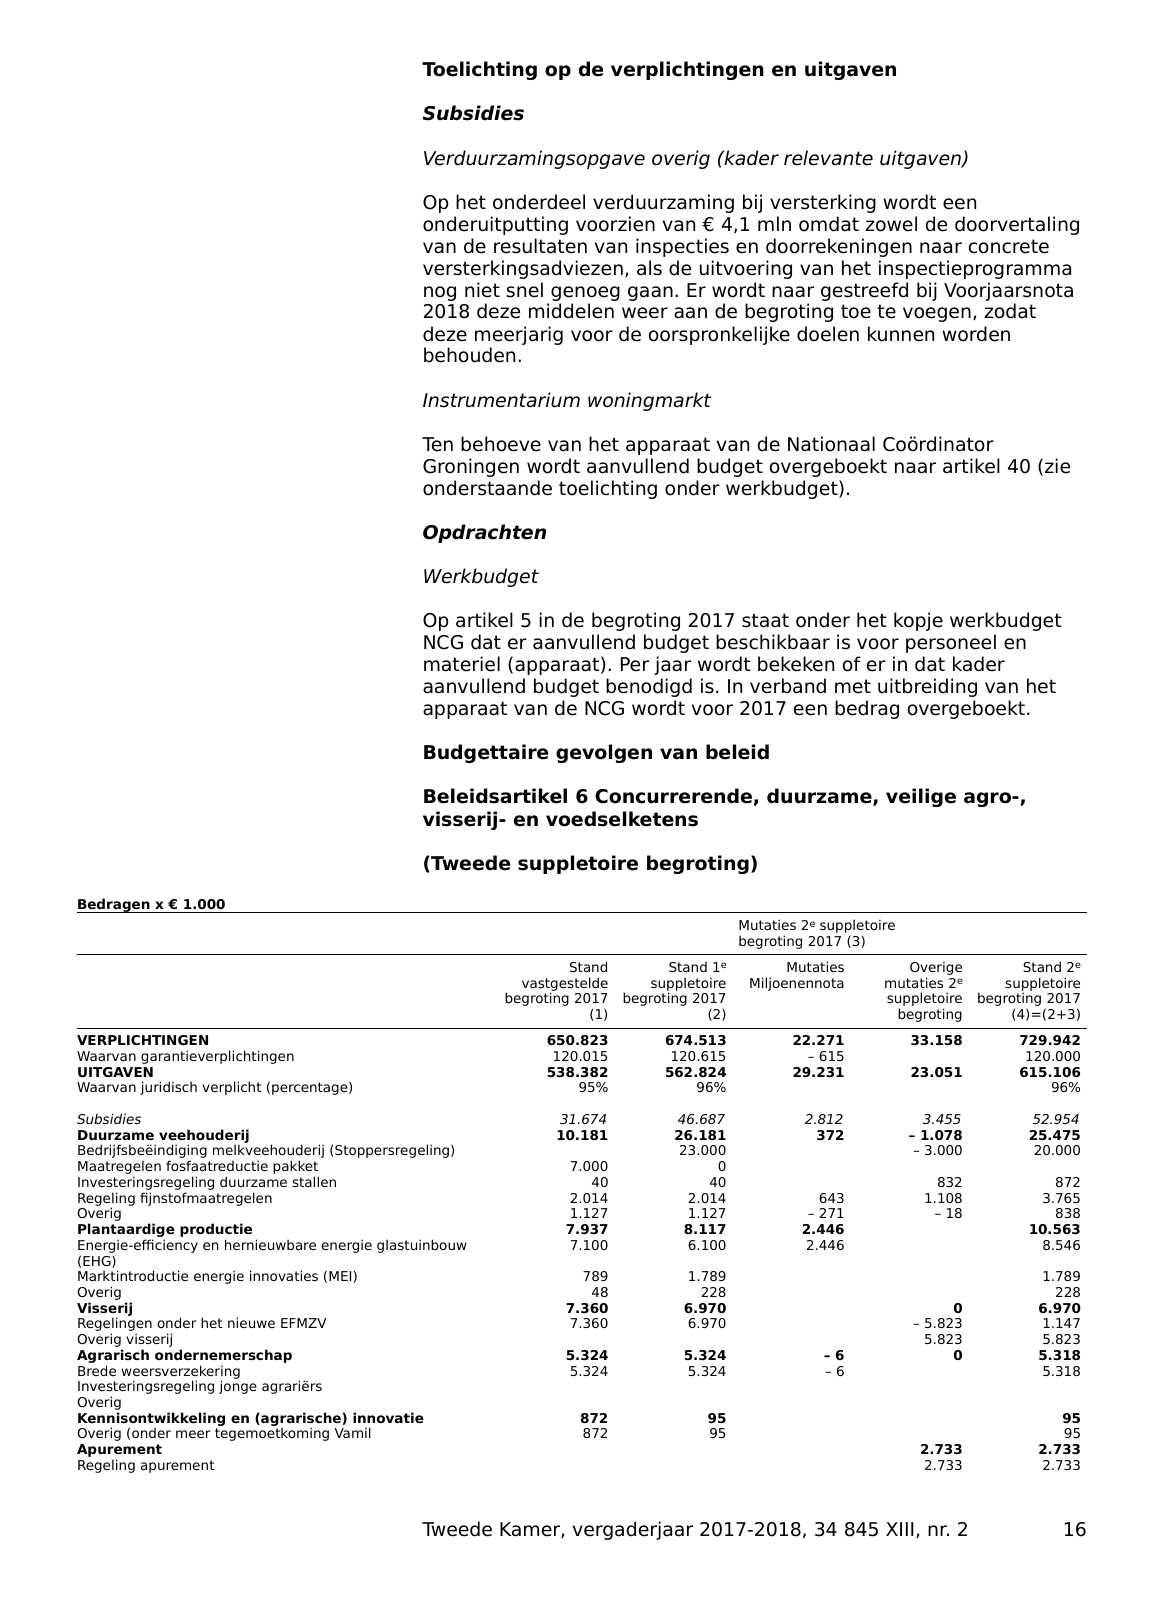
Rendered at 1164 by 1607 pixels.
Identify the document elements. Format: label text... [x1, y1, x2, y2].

table_cell [732, 1159, 850, 1175]
table_cell VERPLICHTINGEN [77, 1029, 496, 1049]
table_cell Investeringsregeling duurzame stallen [77, 1175, 496, 1190]
table_cell [850, 1426, 968, 1442]
table_cell – 3.000 [850, 1143, 968, 1159]
table_cell 1.147 [969, 1316, 1087, 1332]
table_cell 3.455 [850, 1112, 968, 1127]
table_cell [496, 913, 614, 954]
table_cell [732, 1285, 850, 1301]
table_cell 5.823 [850, 1332, 968, 1348]
table_cell [850, 1049, 968, 1064]
table_cell [732, 1332, 850, 1348]
table_cell Waarvan juridisch verplicht (percentage) [77, 1080, 496, 1096]
table_cell 23.000 [614, 1143, 732, 1159]
table_cell [614, 913, 732, 954]
table_cell – 6 [732, 1364, 850, 1379]
table_cell Regelingen onder het nieuwe EFMZV [77, 1316, 496, 1332]
table_cell 674.513 [614, 1029, 732, 1049]
text Ten behoeve van het apparaat van de Nationaal Coördinator Groningen wordt aanvullend budget overgeboekt naar artikel 40 (zie onderstaande toelichting onder werkbudget). [422, 434, 1087, 500]
table_cell 7.100 [496, 1238, 614, 1269]
table_cell 25.475 [969, 1128, 1087, 1143]
table_cell 228 [614, 1285, 732, 1301]
table_cell [850, 1080, 968, 1096]
table_cell 95 [969, 1411, 1087, 1426]
table_cell – 615 [732, 1049, 850, 1064]
table_cell [496, 1379, 614, 1395]
table_cell [732, 1458, 850, 1473]
table_cell [850, 1379, 968, 1395]
table_cell Energie-efficiency en hernieuwbare energie glastuinbouw (EHG) [77, 1238, 496, 1269]
table_cell [732, 1269, 850, 1285]
table_cell 872 [969, 1175, 1087, 1190]
table_cell 96% [969, 1080, 1087, 1096]
table_cell [850, 1364, 968, 1379]
table_cell 7.000 [496, 1159, 614, 1175]
table_cell [969, 913, 1087, 954]
table_cell [732, 1426, 850, 1442]
table_cell 33.158 [850, 1029, 968, 1049]
table_cell 120.000 [969, 1049, 1087, 1064]
table_cell 6.970 [969, 1301, 1087, 1316]
table_cell [614, 1458, 732, 1473]
table_cell Overig [77, 1285, 496, 1301]
table_cell Regeling fijnstofmaatregelen [77, 1190, 496, 1206]
table_cell Regeling apurement [77, 1458, 496, 1473]
table_cell Visserij [77, 1301, 496, 1316]
table_cell Agrarisch ondernemerschap [77, 1348, 496, 1363]
table_cell [77, 913, 496, 954]
table_cell [732, 1175, 850, 1190]
table_cell [614, 1332, 732, 1348]
table_cell Overig [77, 1395, 496, 1411]
table_cell 6.100 [614, 1238, 732, 1269]
table_cell Apurement [77, 1442, 496, 1458]
table_cell 1.127 [496, 1206, 614, 1222]
table_cell 615.106 [969, 1065, 1087, 1080]
table_cell 2.446 [732, 1238, 850, 1269]
table_cell 5.324 [614, 1348, 732, 1363]
table_cell – 1.078 [850, 1128, 968, 1143]
table_cell 40 [614, 1175, 732, 1190]
table_cell Mutaties Miljoenennota [732, 955, 850, 1027]
table_cell 95 [969, 1426, 1087, 1442]
table_cell 3.765 [969, 1190, 1087, 1206]
table_cell [614, 1379, 732, 1395]
subtitle Verduurzamingsopgave overig (kader relevante uitgaven) [422, 147, 1087, 169]
table_cell 789 [496, 1269, 614, 1285]
table_cell [732, 1316, 850, 1332]
table_cell [850, 1411, 968, 1426]
table_cell Waarvan garantieverplichtingen [77, 1049, 496, 1064]
table_cell 2.014 [614, 1190, 732, 1206]
table_cell Stand vastgestelde begroting 2017 (1) [496, 955, 614, 1027]
table_cell Stand 1e suppletoire begroting 2017 (2) [614, 955, 732, 1027]
table_cell 10.563 [969, 1222, 1087, 1238]
table_cell [496, 1143, 614, 1159]
table_cell 5.318 [969, 1348, 1087, 1363]
table_cell 562.824 [614, 1065, 732, 1080]
table_cell 22.271 [732, 1029, 850, 1049]
table_cell [496, 1395, 614, 1411]
table_cell 29.231 [732, 1065, 850, 1080]
text Op artikel 5 in de begroting 2017 staat onder het kopje werkbudget NCG dat er aanvullend budget beschikbaar is voor personeel en materiel (apparaat). Per jaar wordt bekeken of er in dat kader aanvullend budget benodigd is. In verband met uitbreiding van het apparaat van de NCG wordt voor 2017 een bedrag overgeboekt. [422, 610, 1087, 720]
table_cell 650.823 [496, 1029, 614, 1049]
table_cell 23.051 [850, 1065, 968, 1080]
table_cell 7.360 [496, 1316, 614, 1332]
table_cell 1.789 [614, 1269, 732, 1285]
table_cell 5.823 [969, 1332, 1087, 1348]
table_cell 120.615 [614, 1049, 732, 1064]
table_cell 5.324 [614, 1364, 732, 1379]
subtitle Toelichting op de verplichtingen en uitgaven [422, 59, 1087, 81]
table_cell 6.970 [614, 1316, 732, 1332]
table_cell 6.970 [614, 1301, 732, 1316]
table_cell 0 [614, 1159, 732, 1175]
table_cell [732, 1301, 850, 1316]
table_cell [614, 1395, 732, 1411]
table_cell [732, 1411, 850, 1426]
table_cell 7.937 [496, 1222, 614, 1238]
table_cell 228 [969, 1285, 1087, 1301]
table_cell 10.181 [496, 1128, 614, 1143]
table_cell 1.789 [969, 1269, 1087, 1285]
table_cell [77, 1096, 496, 1112]
table_cell Duurzame veehouderij [77, 1128, 496, 1143]
table_cell [732, 1143, 850, 1159]
table_cell [77, 955, 496, 1027]
table_cell [969, 1159, 1087, 1175]
table_cell 872 [496, 1426, 614, 1442]
table_cell Subsidies [77, 1112, 496, 1127]
subtitle Budgettaire gevolgen van beleid [422, 742, 1087, 764]
table_cell Brede weersverzekering [77, 1364, 496, 1379]
table_cell [732, 1080, 850, 1096]
table_cell Mutaties 2e suppletoire begroting 2017 (3) [732, 913, 968, 954]
subtitle Werkbudget [422, 566, 1087, 588]
table_cell 31.674 [496, 1112, 614, 1127]
table_cell 2.733 [969, 1442, 1087, 1458]
table_cell 1.108 [850, 1190, 968, 1206]
table_cell 2.733 [850, 1458, 968, 1473]
table_cell [732, 1096, 850, 1112]
table_cell [850, 1159, 968, 1175]
table_cell 538.382 [496, 1065, 614, 1080]
table_cell 96% [614, 1080, 732, 1096]
table_cell 46.687 [614, 1112, 732, 1127]
table_cell 832 [850, 1175, 968, 1190]
table_cell [732, 1442, 850, 1458]
table_cell 95% [496, 1080, 614, 1096]
table_cell 2.446 [732, 1222, 850, 1238]
table_cell 643 [732, 1190, 850, 1206]
table_cell 0 [850, 1301, 968, 1316]
table_cell [732, 1379, 850, 1395]
table_cell 95 [614, 1411, 732, 1426]
table_cell 120.015 [496, 1049, 614, 1064]
subtitle Subsidies [422, 103, 1087, 125]
table_cell [496, 1096, 614, 1112]
table_cell 26.181 [614, 1128, 732, 1143]
table_cell 729.942 [969, 1029, 1087, 1049]
table_cell Kennisontwikkeling en (agrarische) innovatie [77, 1411, 496, 1426]
table_cell [850, 1238, 968, 1269]
table_cell 372 [732, 1128, 850, 1143]
table_cell [850, 1269, 968, 1285]
table_cell [496, 1442, 614, 1458]
table_cell Plantaardige productie [77, 1222, 496, 1238]
table_cell Overige mutaties 2e suppletoire begroting [850, 955, 968, 1027]
table_cell [732, 1395, 850, 1411]
subtitle Opdrachten [422, 522, 1087, 544]
table_cell 2.733 [969, 1458, 1087, 1473]
table_cell 2.014 [496, 1190, 614, 1206]
table_cell 8.117 [614, 1222, 732, 1238]
table_cell Maatregelen fosfaatreductie pakket [77, 1159, 496, 1175]
table_cell 5.324 [496, 1348, 614, 1363]
table_cell – 18 [850, 1206, 968, 1222]
table_cell 40 [496, 1175, 614, 1190]
table_cell Marktintroductie energie innovaties (MEI) [77, 1269, 496, 1285]
table_cell 2.733 [850, 1442, 968, 1458]
table_cell [614, 1096, 732, 1112]
subtitle Instrumentarium woningmarkt [422, 389, 1087, 412]
table_cell 1.127 [614, 1206, 732, 1222]
table_cell [850, 1285, 968, 1301]
table_cell UITGAVEN [77, 1065, 496, 1080]
table_header Bedragen x € 1.000 [77, 896, 1087, 912]
table_cell [496, 1332, 614, 1348]
table_cell 7.360 [496, 1301, 614, 1316]
subtitle Beleidsartikel 6 Concurrerende, duurzame, veilige agro-, visserij- en voedselketens [422, 786, 1087, 830]
table_cell [850, 1395, 968, 1411]
table_cell [969, 1379, 1087, 1395]
table_cell 872 [496, 1411, 614, 1426]
table_cell 2.812 [732, 1112, 850, 1127]
table_cell – 6 [732, 1348, 850, 1363]
table_cell 95 [614, 1426, 732, 1442]
table_cell 0 [850, 1348, 968, 1363]
table_cell – 5.823 [850, 1316, 968, 1332]
text Op het onderdeel verduurzaming bij versterking wordt een onderuitputting voorzien van € 4,1 mln omdat zowel de doorvertaling van de resultaten van inspecties en doorrekeningen naar concrete versterkingsadviezen, als de uitvoering van het inspectieprogramma nog niet snel genoeg gaan. Er wordt naar gestreefd bij Voorjaarsnota 2018 deze middelen weer aan de begroting toe te voegen, zodat deze meerjarig voor de oorspronkelijke doelen kunnen worden behouden. [422, 192, 1087, 367]
table_cell 20.000 [969, 1143, 1087, 1159]
table_cell 5.324 [496, 1364, 614, 1379]
table_cell Overig visserij [77, 1332, 496, 1348]
table_cell Overig (onder meer tegemoetkoming Vamil [77, 1426, 496, 1442]
table_cell [969, 1395, 1087, 1411]
table_cell [850, 1222, 968, 1238]
subtitle (Tweede suppletoire begroting) [422, 853, 1087, 874]
table_cell 838 [969, 1206, 1087, 1222]
table_cell Investeringsregeling jonge agrariërs [77, 1379, 496, 1395]
table_cell 8.546 [969, 1238, 1087, 1269]
table_cell 52.954 [969, 1112, 1087, 1127]
table_cell [614, 1442, 732, 1458]
table_cell Stand 2e suppletoire begroting 2017 (4)=(2+3) [969, 955, 1087, 1027]
table_cell 5.318 [969, 1364, 1087, 1379]
table_cell Overig [77, 1206, 496, 1222]
table_cell [496, 1458, 614, 1473]
table_cell [969, 1096, 1087, 1112]
table_cell Bedrijfsbeëindiging melkveehouderij (Stoppersregeling) [77, 1143, 496, 1159]
table_cell 48 [496, 1285, 614, 1301]
table_cell – 271 [732, 1206, 850, 1222]
table_cell [850, 1096, 968, 1112]
